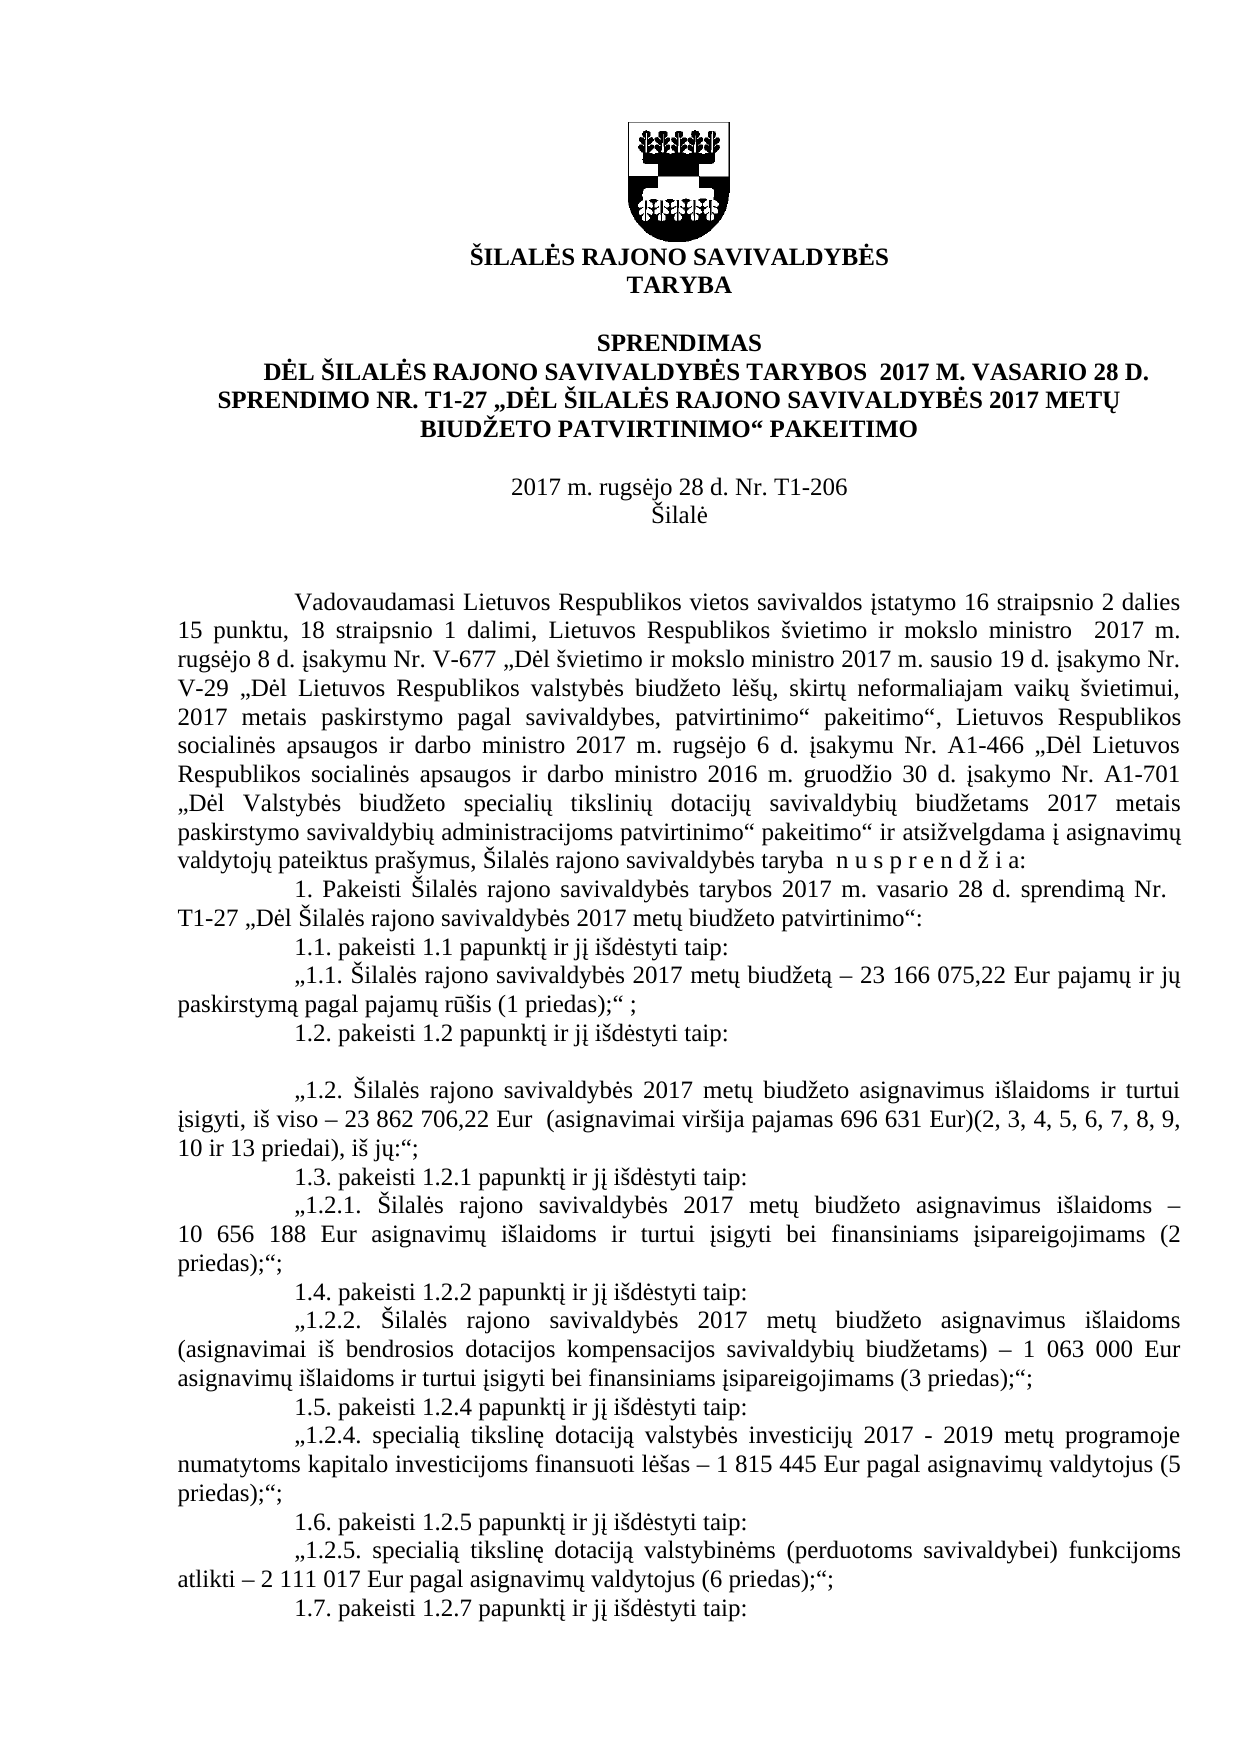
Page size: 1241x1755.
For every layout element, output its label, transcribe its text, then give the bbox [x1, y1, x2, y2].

text „1.2.5. specialią tikslinę dotaciją valstybinėms (perduotoms savivaldybei) funkcijoms atlikti – 2 111 017 Eur pagal asignavimų valdytojus (6 priedas);“; [177, 1535, 1181, 1593]
text 1.1. pakeisti 1.1 papunktį ir jį išdėstyti taip: [177, 932, 1144, 960]
text 1.6. pakeisti 1.2.5 papunktį ir jį išdėstyti taip: [177, 1507, 1181, 1535]
text 1.5. pakeisti 1.2.4 papunktį ir jį išdėstyti taip: [177, 1392, 1181, 1420]
text Šilalė [177, 500, 1181, 529]
text DĖL ŠILALĖS RAJONO SAVIVALDYBĖS TARYBOS 2017 M. VASARIO 28 D. SPRENDIMO NR. T1-27 „DĖL ŠILALĖS RAJONO SAVIVALDYBĖS 2017 METŲ BIUDŽETO PATVIRTINIMO“ PAKEITIMO [177, 357, 1161, 443]
text 1.2. pakeisti 1.2 papunktį ir jį išdėstyti taip: [177, 1018, 1144, 1047]
text „1.1. Šilalės rajono savivaldybės 2017 metų biudžetą – 23 166 075,22 Eur pajamų ir jų paskirstymą pagal pajamų rūšis (1 priedas);“ ; [177, 960, 1181, 1018]
text „1.2. Šilalės rajono savivaldybės 2017 metų biudžeto asignavimus išlaidoms ir turtui įsigyti, iš viso – 23 862 706,22 Eur (asignavimai viršija pajamas 696 631 Eur)(2, 3, 4, 5, 6, 7, 8, 9, 10 ir 13 priedai), iš jų:“; [177, 1075, 1181, 1162]
text SPRENDIMAS [177, 328, 1181, 357]
text „1.2.1. Šilalės rajono savivaldybės 2017 metų biudžeto asignavimus išlaidoms – 10 656 188 Eur asignavimų išlaidoms ir turtui įsigyti bei finansiniams įsipareigojimams (2 priedas);“; [177, 1190, 1181, 1277]
text 1. Pakeisti Šilalės rajono savivaldybės tarybos 2017 m. vasario 28 d. sprendimą Nr. T1-27 „Dėl Šilalės rajono savivaldybės 2017 metų biudžeto patvirtinimo“: [177, 874, 1168, 932]
text „1.2.4. specialią tikslinę dotaciją valstybės investicijų 2017 - 2019 metų programoje numatytoms kapitalo investicijoms finansuoti lėšas – 1 815 445 Eur pagal asignavimų valdytojus (5 priedas);“; [177, 1420, 1181, 1507]
text 1.4. pakeisti 1.2.2 papunktį ir jį išdėstyti taip: [177, 1277, 1181, 1305]
text „1.2.2. Šilalės rajono savivaldybės 2017 metų biudžeto asignavimus išlaidoms (asignavimai iš bendrosios dotacijos kompensacijos savivaldybių biudžetams) – 1 063 000 Eur asignavimų išlaidoms ir turtui įsigyti bei finansiniams įsipareigojimams (3 priedas);“; [177, 1305, 1181, 1392]
text 1.7. pakeisti 1.2.7 papunktį ir jį išdėstyti taip: [177, 1593, 1181, 1622]
text TARYBA [177, 270, 1181, 299]
text 2017 m. rugsėjo 28 d. Nr. T1-206 [177, 472, 1181, 500]
text 1.3. pakeisti 1.2.1 papunktį ir jį išdėstyti taip: [177, 1162, 1181, 1190]
text ŠILALĖS RAJONO SAVIVALDYBĖS [177, 242, 1181, 270]
text Vadovaudamasi Lietuvos Respublikos vietos savivaldos įstatymo 16 straipsnio 2 dalies 15 punktu, 18 straipsnio 1 dalimi, Lietuvos Respublikos švietimo ir mokslo ministro 2017 m. rugsėjo 8 d. įsakymu Nr. V-677 „Dėl švietimo ir mokslo ministro 2017 m. sausio 19 d. įsakymo Nr. V-29 „Dėl Lietuvos Respublikos valstybės biudžeto lėšų, skirtų neformaliajam vaikų švietimui, 2017 metais paskirstymo pagal savivaldybes, patvirtinimo“ pakeitimo“, Lietuvos Respublikos socialinės apsaugos ir darbo ministro 2017 m. rugsėjo 6 d. įsakymu Nr. A1-466 „Dėl Lietuvos Respublikos socialinės apsaugos ir darbo ministro 2016 m. gruodžio 30 d. įsakymo Nr. A1-701 „Dėl Valstybės biudžeto specialių tikslinių dotacijų savivaldybių biudžetams 2017 metais paskirstymo savivaldybių administracijoms patvirtinimo“ pakeitimo“ ir atsižvelgdama į asignavimų valdytojų pateiktus prašymus, Šilalės rajono savivaldybės taryba n u s p r e n d ž i a: [177, 587, 1181, 874]
